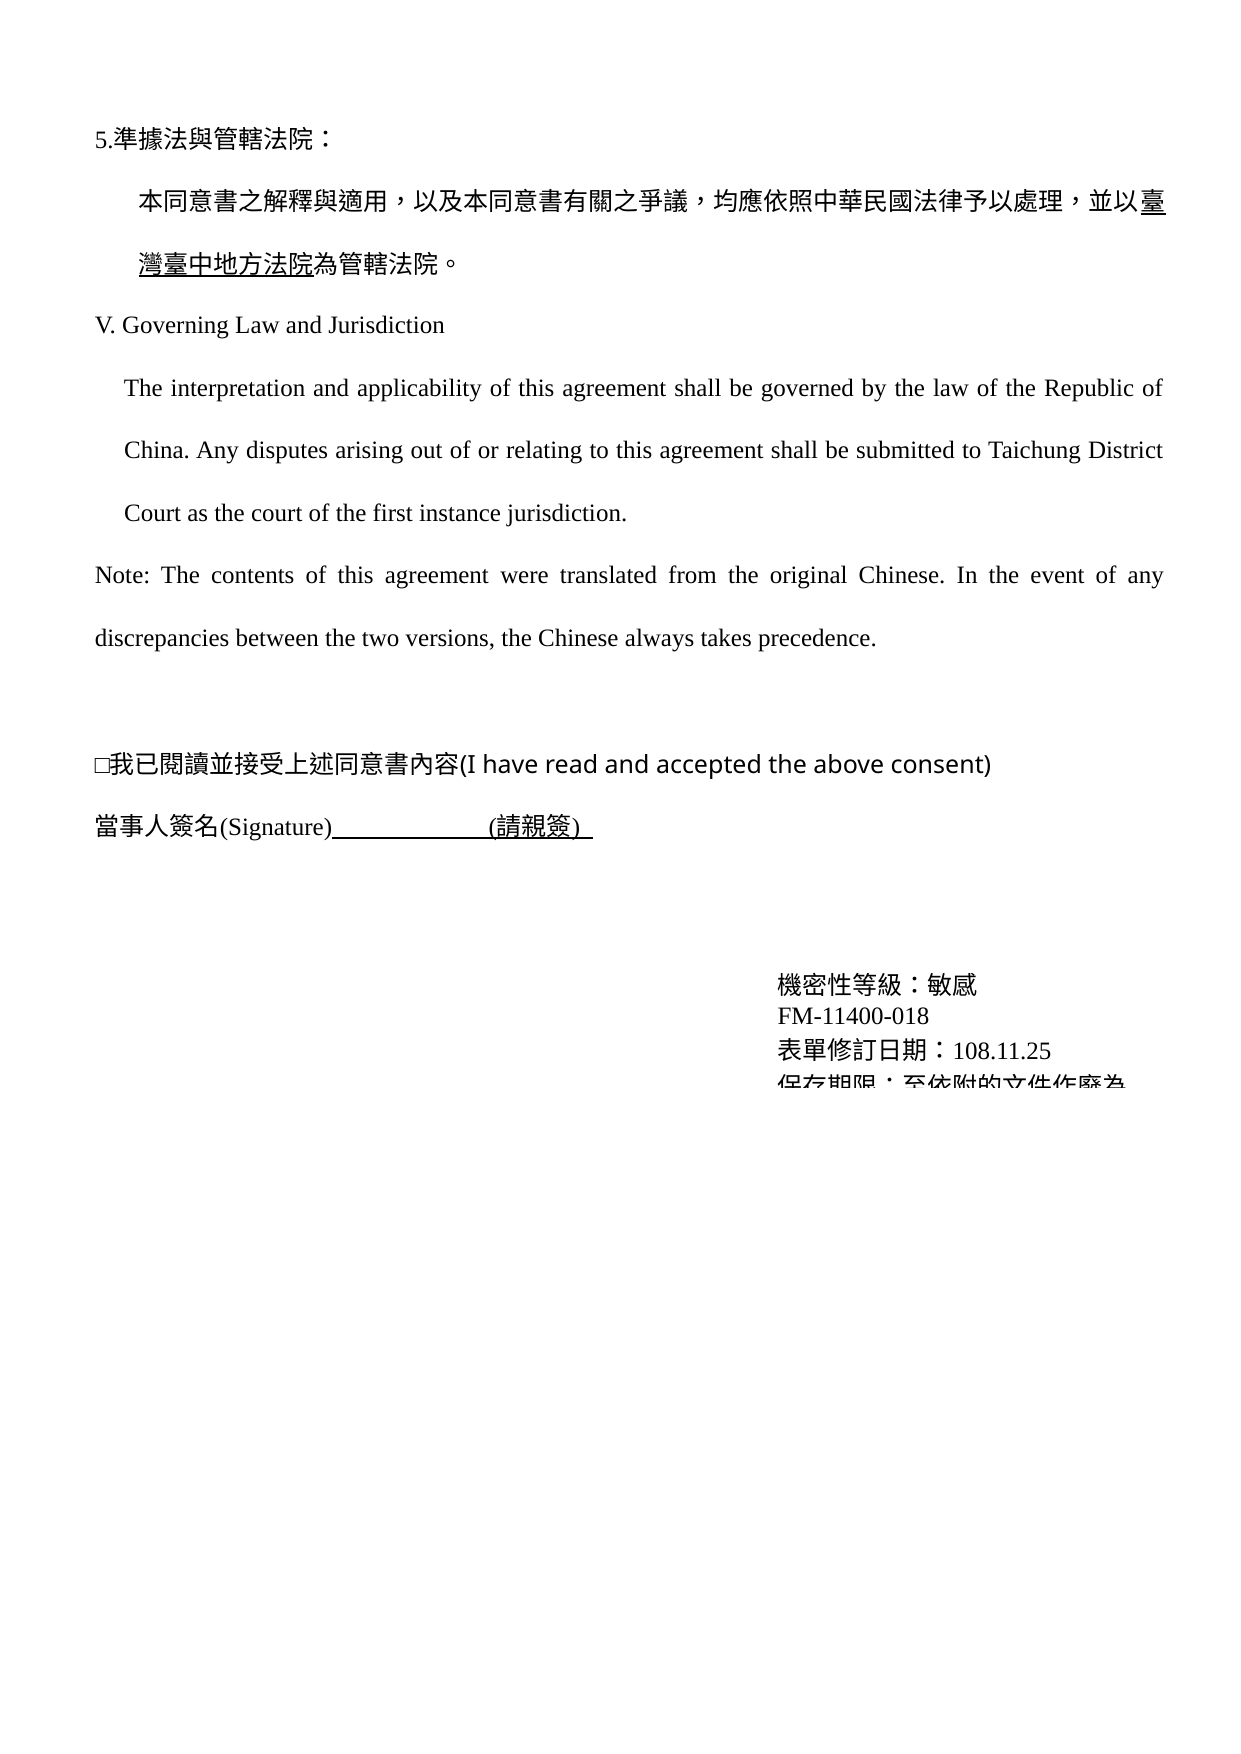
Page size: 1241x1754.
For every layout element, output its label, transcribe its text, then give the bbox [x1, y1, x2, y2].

text 5.準據法與管轄法院： [94, 96, 1165, 158]
text 當事人簽名(Signature) (請親簽) [762, 958, 1159, 1095]
text 機密性等級：敏感 [777, 965, 1144, 1001]
text FM-11400-018 [777, 1001, 1144, 1030]
text V. Governing Law and Jurisdiction [94, 283, 1165, 346]
text The interpretation and applicability of this agreement shall be governed by the law of the Republic of China. Any disputes arising out of or relating to this agreement shall be submitted to Taichung District Court as the court of the first instance jurisdiction. [124, 346, 1165, 533]
text 當事人簽名(Signature) (請親簽) [94, 783, 1165, 846]
text 本同意書之解釋與適用，以及本同意書有關之爭議，均應依照中華民國法律予以處理，並以臺灣臺中地方法院為管轄法院。 [138, 158, 1165, 283]
text 保存期限：至依附的文件作廢為止 [777, 1066, 1144, 1087]
text □我已閱讀並接受上述同意書內容(I have read and accepted the above consent) [94, 721, 1165, 783]
text Note: The contents of this agreement were translated from the original Chinese. In the event of any discrepancies between the two versions, the Chinese always takes precedence. [94, 533, 1165, 658]
text 表單修訂日期：108.11.25 [777, 1030, 1144, 1066]
